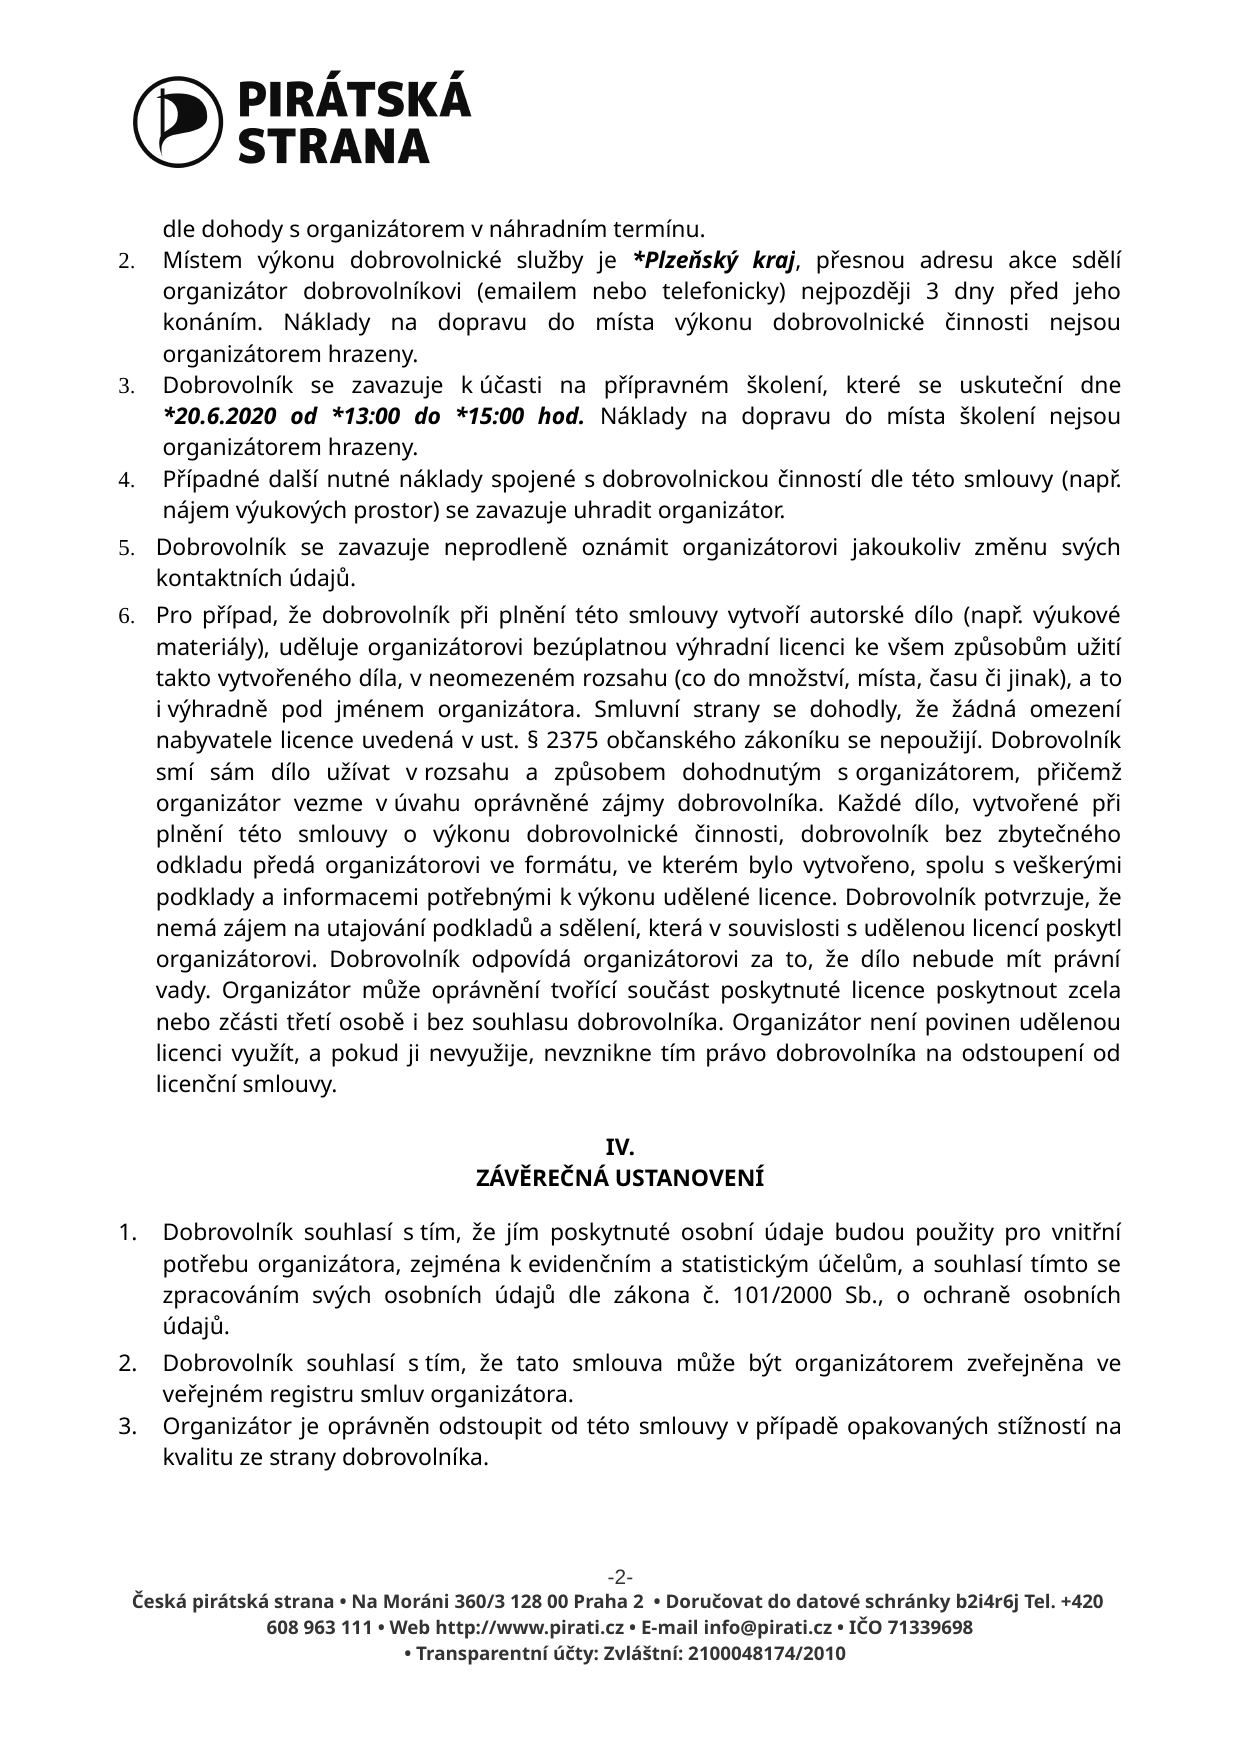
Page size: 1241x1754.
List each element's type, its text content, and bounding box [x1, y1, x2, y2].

list dle dohody s organizátorem v náhradním termínu. [118, 213, 1122, 244]
list Pro případ, že dobrovolník při plnění této smlouvy vytvoří autorské dílo (např. výukové materiály), uděluje organizátorovi bezúplatnou výhradní licenci ke všem způsobům užití takto vytvořeného díla, v neomezeném rozsahu (co do množství, místa, času či jinak), a to i výhradně pod jménem organizátora. Smluvní strany se dohodly, že žádná omezení nabyvatele licence uvedená v ust. § 2375 občanského zákoníku se nepoužijí. Dobrovolník smí sám dílo užívat v rozsahu a způsobem dohodnutým s organizátorem, přičemž organizátor vezme v úvahu oprávněné zájmy dobrovolníka. Každé dílo, vytvořené při plnění této smlouvy o výkonu dobrovolnické činnosti, dobrovolník bez zbytečného odkladu předá organizátorovi ve formátu, ve kterém bylo vytvořeno, spolu s veškerými podklady a informacemi potřebnými k výkonu udělené licence. Dobrovolník potvrzuje, že nemá zájem na utajování podkladů a sdělení, která v souvislosti s udělenou licencí poskytl organizátorovi. Dobrovolník odpovídá organizátorovi za to, že dílo nebude mít právní vady. Organizátor může oprávnění tvořící součást poskytnuté licence poskytnout zcela nebo zčásti třetí osobě i bez souhlasu dobrovolníka. Organizátor není povinen udělenou licenci využít, a pokud ji nevyužije, nevznikne tím právo dobrovolníka na odstoupení od licenční smlouvy. [118, 599, 1122, 1099]
list Místem výkonu dobrovolnické služby je *Plzeňský kraj, přesnou adresu akce sdělí organizátor dobrovolníkovi (emailem nebo telefonicky) nejpozději 3 dny před jeho konáním. Náklady na dopravu do místa výkonu dobrovolnické činnosti nejsou organizátorem hrazeny. [118, 244, 1122, 369]
text IV. [118, 1131, 1122, 1162]
list Případné další nutné náklady spojené s dobrovolnickou činností dle této smlouvy (např. nájem výukových prostor) se zavazuje uhradit organizátor. [118, 463, 1122, 525]
list Dobrovolník se zavazuje neprodleně oznámit organizátorovi jakoukoliv změnu svých kontaktních údajů. [118, 531, 1122, 593]
list Organizátor je oprávněn odstoupit od této smlouvy v případě opakovaných stížností na kvalitu ze strany dobrovolníka. [118, 1410, 1122, 1472]
list Dobrovolník souhlasí s tím, že tato smlouva může být organizátorem zveřejněna ve veřejném registru smluv organizátora. [118, 1347, 1122, 1410]
text ZÁVĚREČNÁ USTANOVENÍ [118, 1162, 1122, 1193]
list Dobrovolník se zavazuje k účasti na přípravném školení, které se uskuteční dne *20.6.2020 od *13:00 do *15:00 hod. Náklady na dopravu do místa školení nejsou organizátorem hrazeny. [118, 369, 1122, 463]
picture [123, 68, 481, 171]
list Dobrovolník souhlasí s tím, že jím poskytnuté osobní údaje budou použity pro vnitřní potřebu organizátora, zejména k evidenčním a statistickým účelům, a souhlasí tímto se zpracováním svých osobních údajů dle zákona č. 101/2000 Sb., o ochraně osobních údajů. [118, 1216, 1122, 1341]
